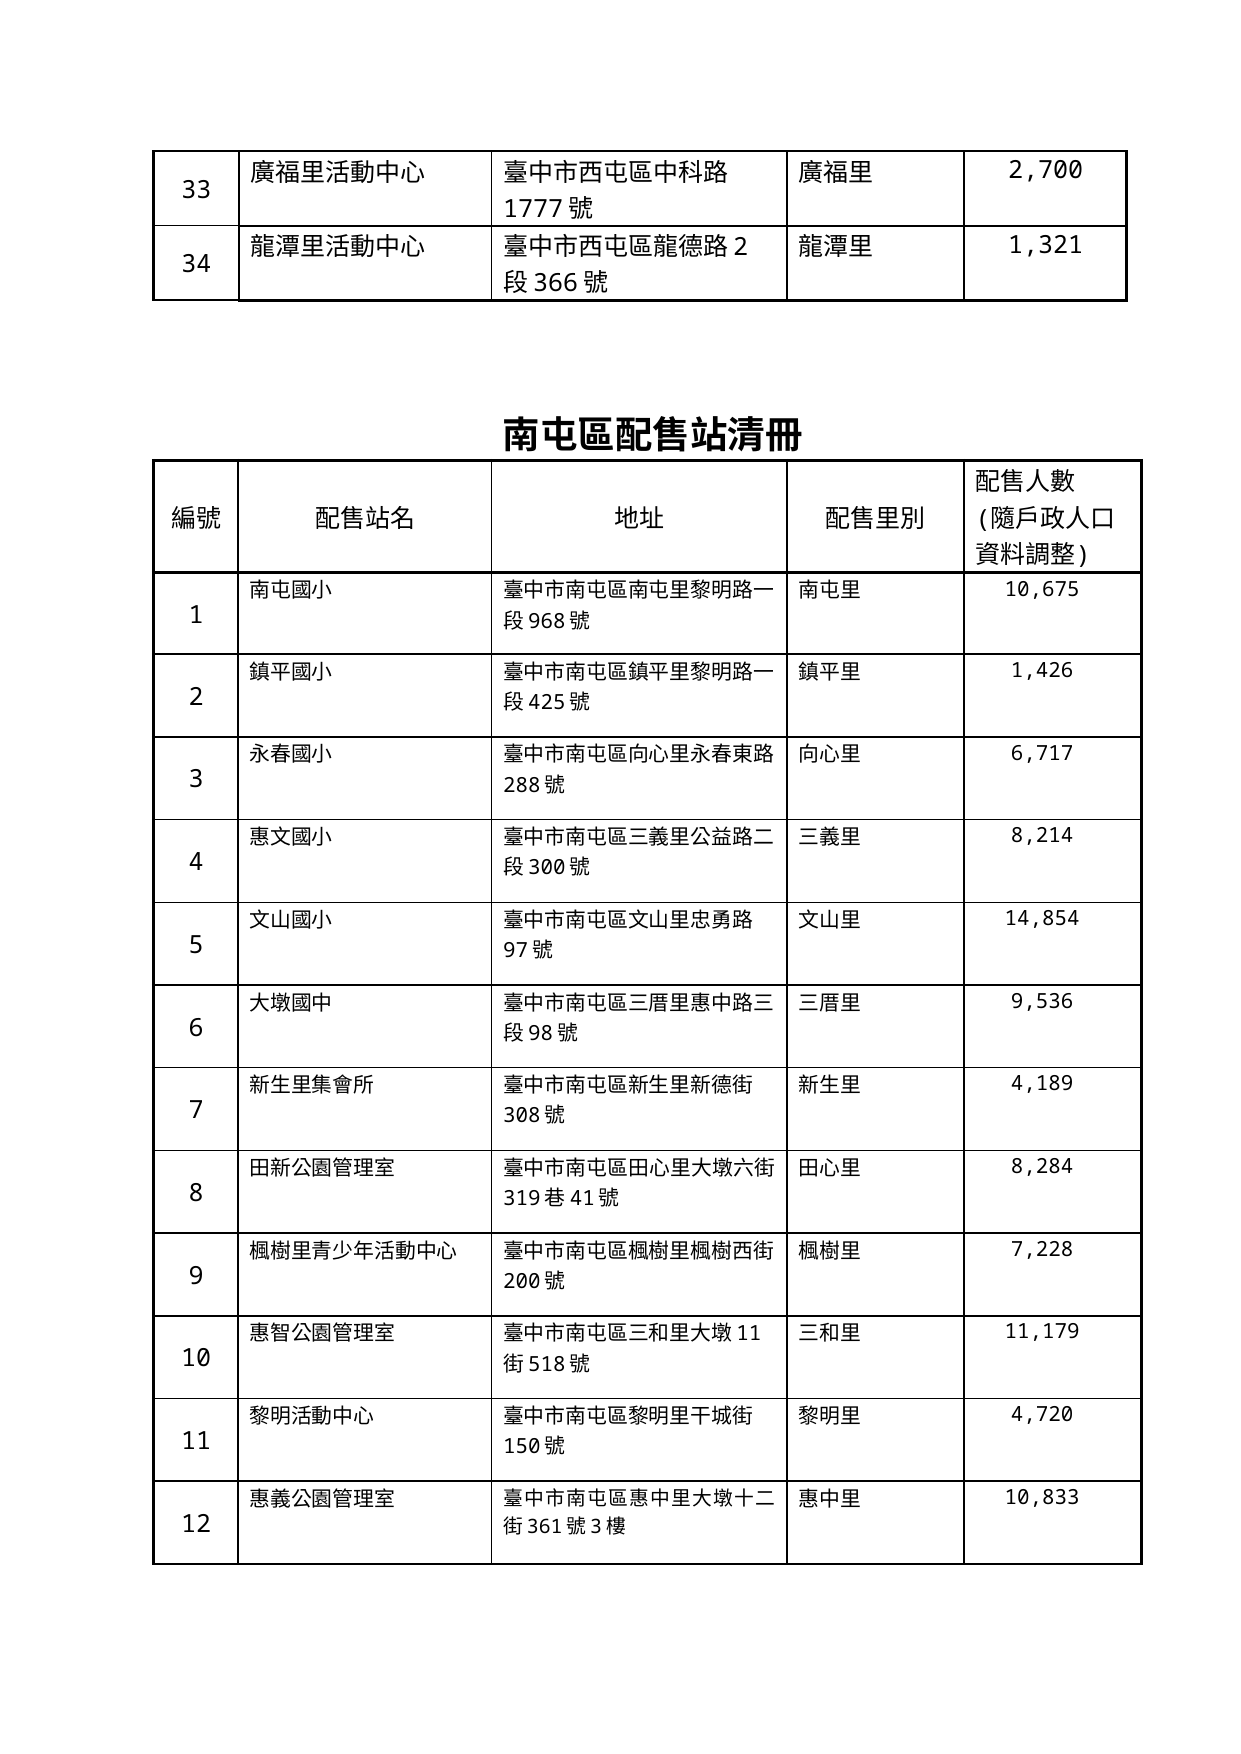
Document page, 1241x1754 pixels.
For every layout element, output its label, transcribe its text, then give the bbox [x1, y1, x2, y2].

table_cell 黎明里 [788, 1399, 963, 1480]
table_cell 9 [155, 1234, 237, 1315]
table_cell 惠義公園管理室 [239, 1482, 491, 1563]
table_cell 鎮平國小 [239, 655, 491, 736]
table_cell 臺中市南屯區惠中里大墩十二街361號3樓 [492, 1482, 786, 1563]
table_cell 龍潭里 [788, 227, 963, 299]
table_cell 文山國小 [239, 903, 491, 984]
table_cell 臺中市南屯區田心里大墩六街319巷41號 [492, 1151, 786, 1232]
table_header 地址 [492, 462, 786, 571]
table_cell 12 [155, 1482, 237, 1563]
table_cell 2,700 [965, 152, 1125, 224]
table_cell 廣福里 [788, 152, 963, 224]
table_cell 10 [155, 1317, 237, 1398]
table_cell 7,228 [965, 1234, 1140, 1315]
table_cell 大墩國中 [239, 986, 491, 1067]
table_cell 田心里 [788, 1151, 963, 1232]
table_cell 臺中市南屯區新生里新德街308號 [492, 1068, 786, 1149]
table_cell 1,426 [965, 655, 1140, 736]
table_cell 臺中市南屯區三和里大墩11街518號 [492, 1317, 786, 1398]
table_cell 臺中市南屯區鎮平里黎明路一段425號 [492, 655, 786, 736]
table_cell 臺中市南屯區南屯里黎明路一段968號 [492, 574, 786, 653]
table_cell 廣福里活動中心 [240, 152, 491, 224]
table_cell 4,189 [965, 1068, 1140, 1149]
table_cell 臺中市南屯區三義里公益路二段300號 [492, 820, 786, 901]
table_cell 南屯里 [788, 574, 963, 653]
table_cell 7 [155, 1068, 237, 1149]
table_cell 臺中市南屯區文山里忠勇路97號 [492, 903, 786, 984]
table_cell 楓樹里 [788, 1234, 963, 1315]
table_cell 惠智公園管理室 [239, 1317, 491, 1398]
table_cell 10,675 [965, 574, 1140, 653]
table_cell 5 [155, 903, 237, 984]
table_header 編號 [155, 462, 237, 571]
table_cell 10,833 [965, 1482, 1140, 1563]
table_cell 三和里 [788, 1317, 963, 1398]
table_cell 11 [155, 1399, 237, 1480]
table_cell 田新公園管理室 [239, 1151, 491, 1232]
table_cell 楓樹里青少年活動中心 [239, 1234, 491, 1315]
table_cell 2 [155, 655, 237, 736]
table_cell 龍潭里活動中心 [240, 227, 491, 299]
table_cell 永春國小 [239, 738, 491, 819]
table_cell 文山里 [788, 903, 963, 984]
table_cell 11,179 [965, 1317, 1140, 1398]
table_cell 1 [155, 574, 237, 653]
table_cell 14,854 [965, 903, 1140, 984]
table_cell 33 [155, 152, 238, 224]
table_cell 8 [155, 1151, 237, 1232]
table_cell 惠中里 [788, 1482, 963, 1563]
table_cell 三義里 [788, 820, 963, 901]
table_cell 臺中市西屯區中科路1777號 [492, 152, 786, 224]
table_cell 1,321 [965, 227, 1125, 299]
table_cell 臺中市南屯區楓樹里楓樹西街200號 [492, 1234, 786, 1315]
table_cell 6,717 [965, 738, 1140, 819]
table_cell 向心里 [788, 738, 963, 819]
table_cell 南屯國小 [239, 574, 491, 653]
table_cell 黎明活動中心 [239, 1399, 491, 1480]
table_cell 8,214 [965, 820, 1140, 901]
table_header 配售人數 (隨戶政人口資料調整) [965, 462, 1140, 571]
table_cell 4 [155, 820, 237, 901]
table_cell 新生里集會所 [239, 1068, 491, 1149]
table_cell 3 [155, 738, 237, 819]
table_cell 鎮平里 [788, 655, 963, 736]
table_header 配售站名 [239, 462, 491, 571]
table_cell 8,284 [965, 1151, 1140, 1232]
table_cell 4,720 [965, 1399, 1140, 1480]
table_cell 臺中市南屯區向心里永春東路288號 [492, 738, 786, 819]
table_cell 6 [155, 986, 237, 1067]
table_header 配售里別 [788, 462, 963, 571]
table_cell 臺中市西屯區龍德路2段366號 [492, 227, 786, 299]
table_cell 34 [155, 226, 238, 299]
table_cell 三厝里 [788, 986, 963, 1067]
text 南屯區配售站清冊 [153, 404, 1152, 459]
table_cell 新生里 [788, 1068, 963, 1149]
table_cell 臺中市南屯區三厝里惠中路三段98號 [492, 986, 786, 1067]
table_cell 惠文國小 [239, 820, 491, 901]
table_cell 臺中市南屯區黎明里干城街150號 [492, 1399, 786, 1480]
table_cell 9,536 [965, 986, 1140, 1067]
